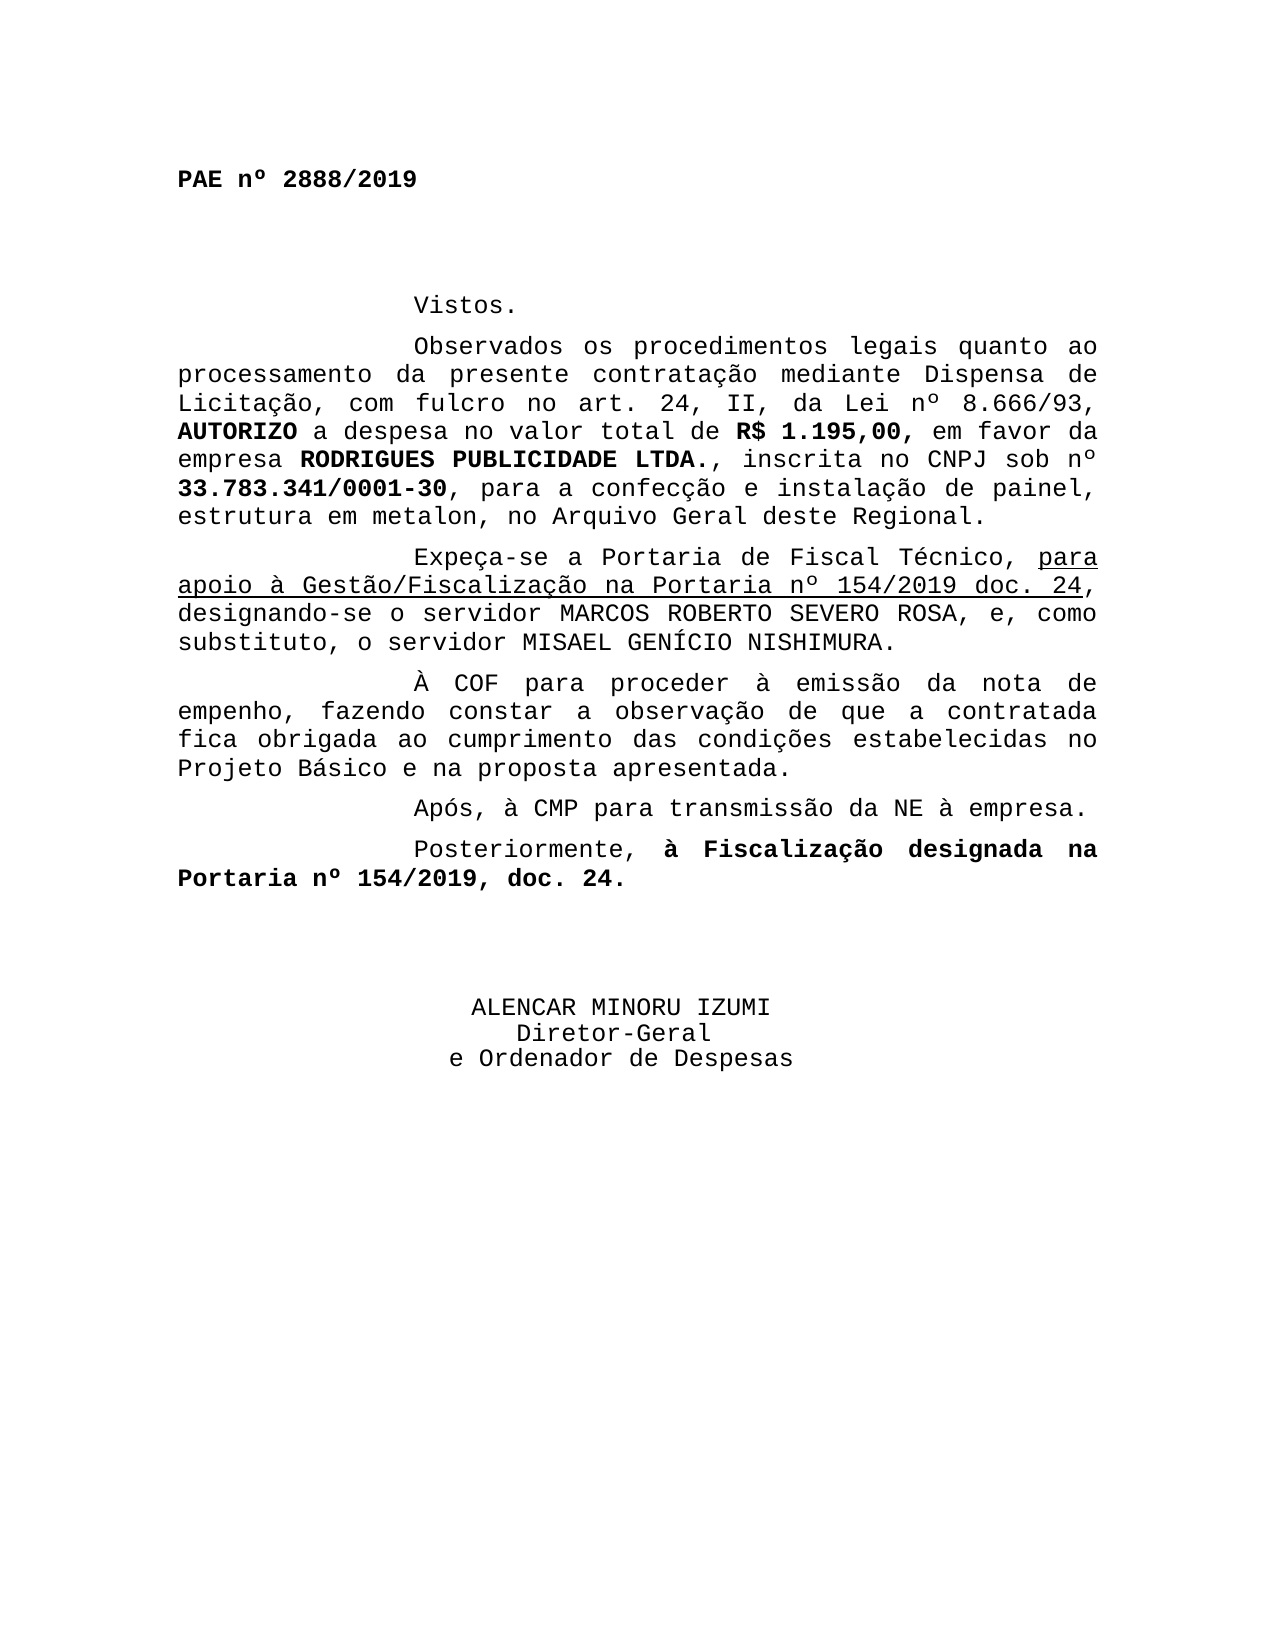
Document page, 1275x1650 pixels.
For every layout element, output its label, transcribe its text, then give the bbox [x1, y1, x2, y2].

text Após, à CMP para transmissão da NE à empresa. [177, 796, 1098, 824]
text ALENCAR MINORU IZUMI [177, 991, 1065, 1022]
text Diretor-Geral [177, 1022, 1065, 1047]
text Observados os procedimentos legais quanto ao processamento da presente contratação mediante Dispensa de Licitação, com fulcro no art. 24, II, da Lei nº 8.666/93, AUTORIZO a despesa no valor total de R$ 1.195,00, em favor da empresa RODRIGUES PUBLICIDADE LTDA., inscrita no CNPJ sob nº 33.783.341/0001-30, para a confecção e instalação de painel, estrutura em metalon, no Arquivo Geral deste Regional. [177, 333, 1098, 532]
text e Ordenador de Despesas [177, 1047, 1065, 1072]
text À COF para proceder à emissão da nota de empenho, fazendo constar a observação de que a contratada fica obrigada ao cumprimento das condições estabelecidas no Projeto Básico e na proposta apresentada. [177, 670, 1098, 783]
text Vistos. [177, 293, 1098, 321]
text Posteriormente, à Fiscalização designada na Portaria nº 154/2019, doc. 24. [177, 837, 1098, 893]
text Expeça-se a Portaria de Fiscal Técnico, para apoio à Gestão/Fiscalização na Portaria nº 154/2019 doc. 24, designando-se o servidor MARCOS ROBERTO SEVERO ROSA, e, como substituto, o servidor MISAEL GENÍCIO NISHIMURA. [177, 544, 1098, 658]
text PAE nº 2888/2019 [177, 167, 1098, 195]
